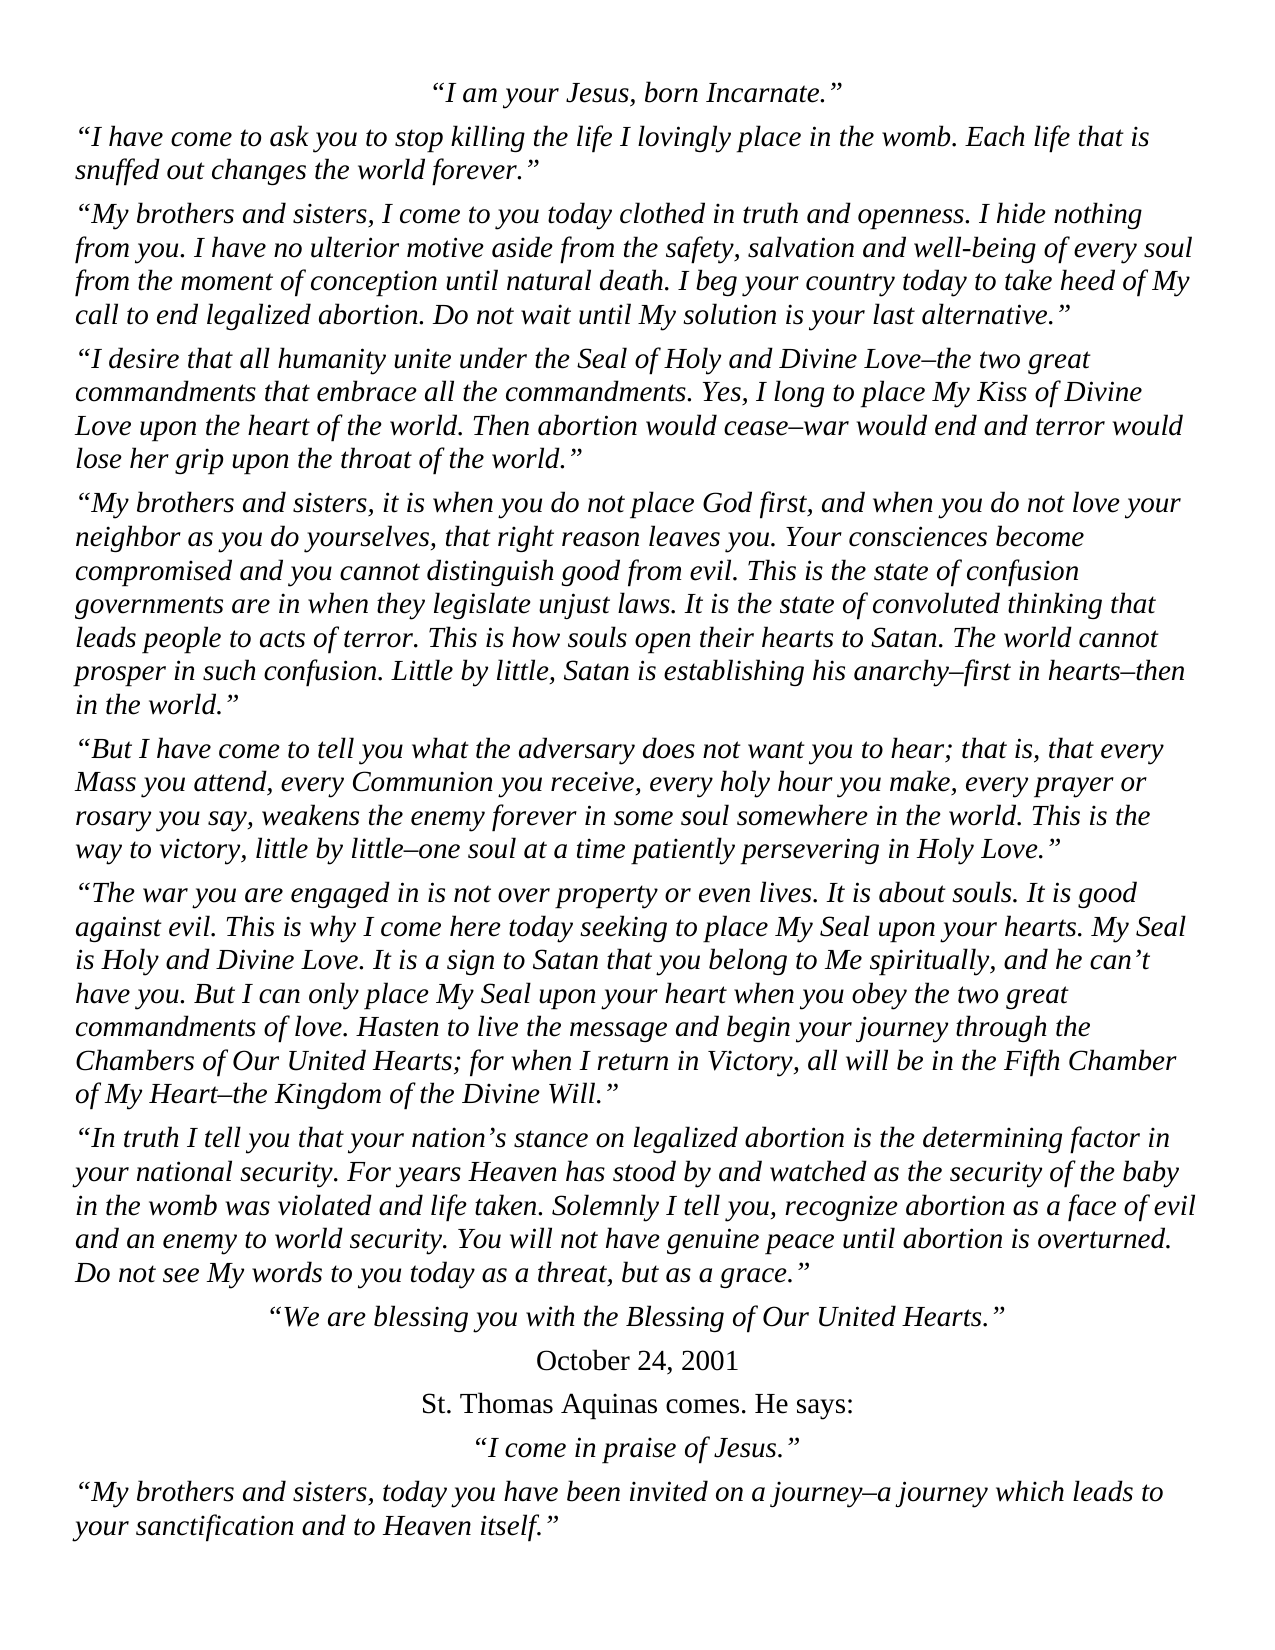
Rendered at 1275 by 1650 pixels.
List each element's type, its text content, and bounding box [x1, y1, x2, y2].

text St. Thomas Aquinas comes. He says: [75, 1387, 1200, 1420]
text “My brothers and sisters, I come to you today clothed in truth and openness. I hide nothing from you. I have no ulterior motive aside from the safety, salvation and well-being of every soul from the moment of conception until natural death. I beg your country today to take heed of My call to end legalized abortion. Do not wait until My solution is your last alternative.” [75, 196, 1200, 331]
text “The war you are engaged in is not over property or even lives. It is about souls. It is good against evil. This is why I come here today seeking to place My Seal upon your hearts. My Seal is Holy and Divine Love. It is a sign to Satan that you belong to Me spiritually, and he can’t have you. But I can only place My Seal upon your heart when you obey the two great commandments of love. Hasten to live the message and begin your journey through the Chambers of Our United Hearts; for when I return in Victory, all will be in the Fifth Chamber of My Heart–the Kingdom of the Divine Will.” [75, 875, 1200, 1110]
text “But I have come to tell you what the adversary does not want you to hear; that is, that every Mass you attend, every Communion you receive, every holy hour you make, every prayer or rosary you say, weakens the enemy forever in some soul somewhere in the world. This is the way to victory, little by little–one soul at a time patiently persevering in Holy Love.” [75, 731, 1200, 865]
text October 24, 2001 [75, 1343, 1200, 1376]
text “My brothers and sisters, today you have been invited on a journey–a journey which leads to your sanctification and to Heaven itself.” [75, 1474, 1200, 1542]
text “My brothers and sisters, it is when you do not place God first, and when you do not love your neighbor as you do yourselves, that right reason leaves you. Your consciences become compromised and you cannot distinguish good from evil. This is the state of confusion governments are in when they legislate unjust laws. It is the state of convoluted thinking that leads people to acts of terror. This is how souls open their hearts to Satan. The world cannot prosper in such confusion. Little by little, Satan is establishing his anarchy–first in hearts–then in the world.” [75, 486, 1200, 720]
text “I desire that all humanity unite under the Seal of Holy and Divine Love–the two great commandments that embrace all the commandments. Yes, I long to place My Kiss of Divine Love upon the heart of the world. Then abortion would cease–war would end and terror would lose her grip upon the throat of the world.” [75, 341, 1200, 475]
text “I have come to ask you to stop killing the life I lovingly place in the womb. Each life that is snuffed out changes the world forever.” [75, 119, 1200, 186]
text “In truth I tell you that your nation’s stance on legalized abortion is the determining factor in your national security. For years Heaven has stood by and watched as the security of the baby in the womb was violated and life taken. Solemnly I tell you, recognize abortion as a face of evil and an enemy to world security. You will not have genuine peace until abortion is overturned. Do not see My words to you today as a threat, but as a grace.” [75, 1121, 1200, 1288]
text “We are blessing you with the Blessing of Our United Hearts.” [75, 1299, 1200, 1332]
text “I am your Jesus, born Incarnate.” [75, 75, 1200, 108]
text “I come in praise of Jesus.” [75, 1431, 1200, 1464]
